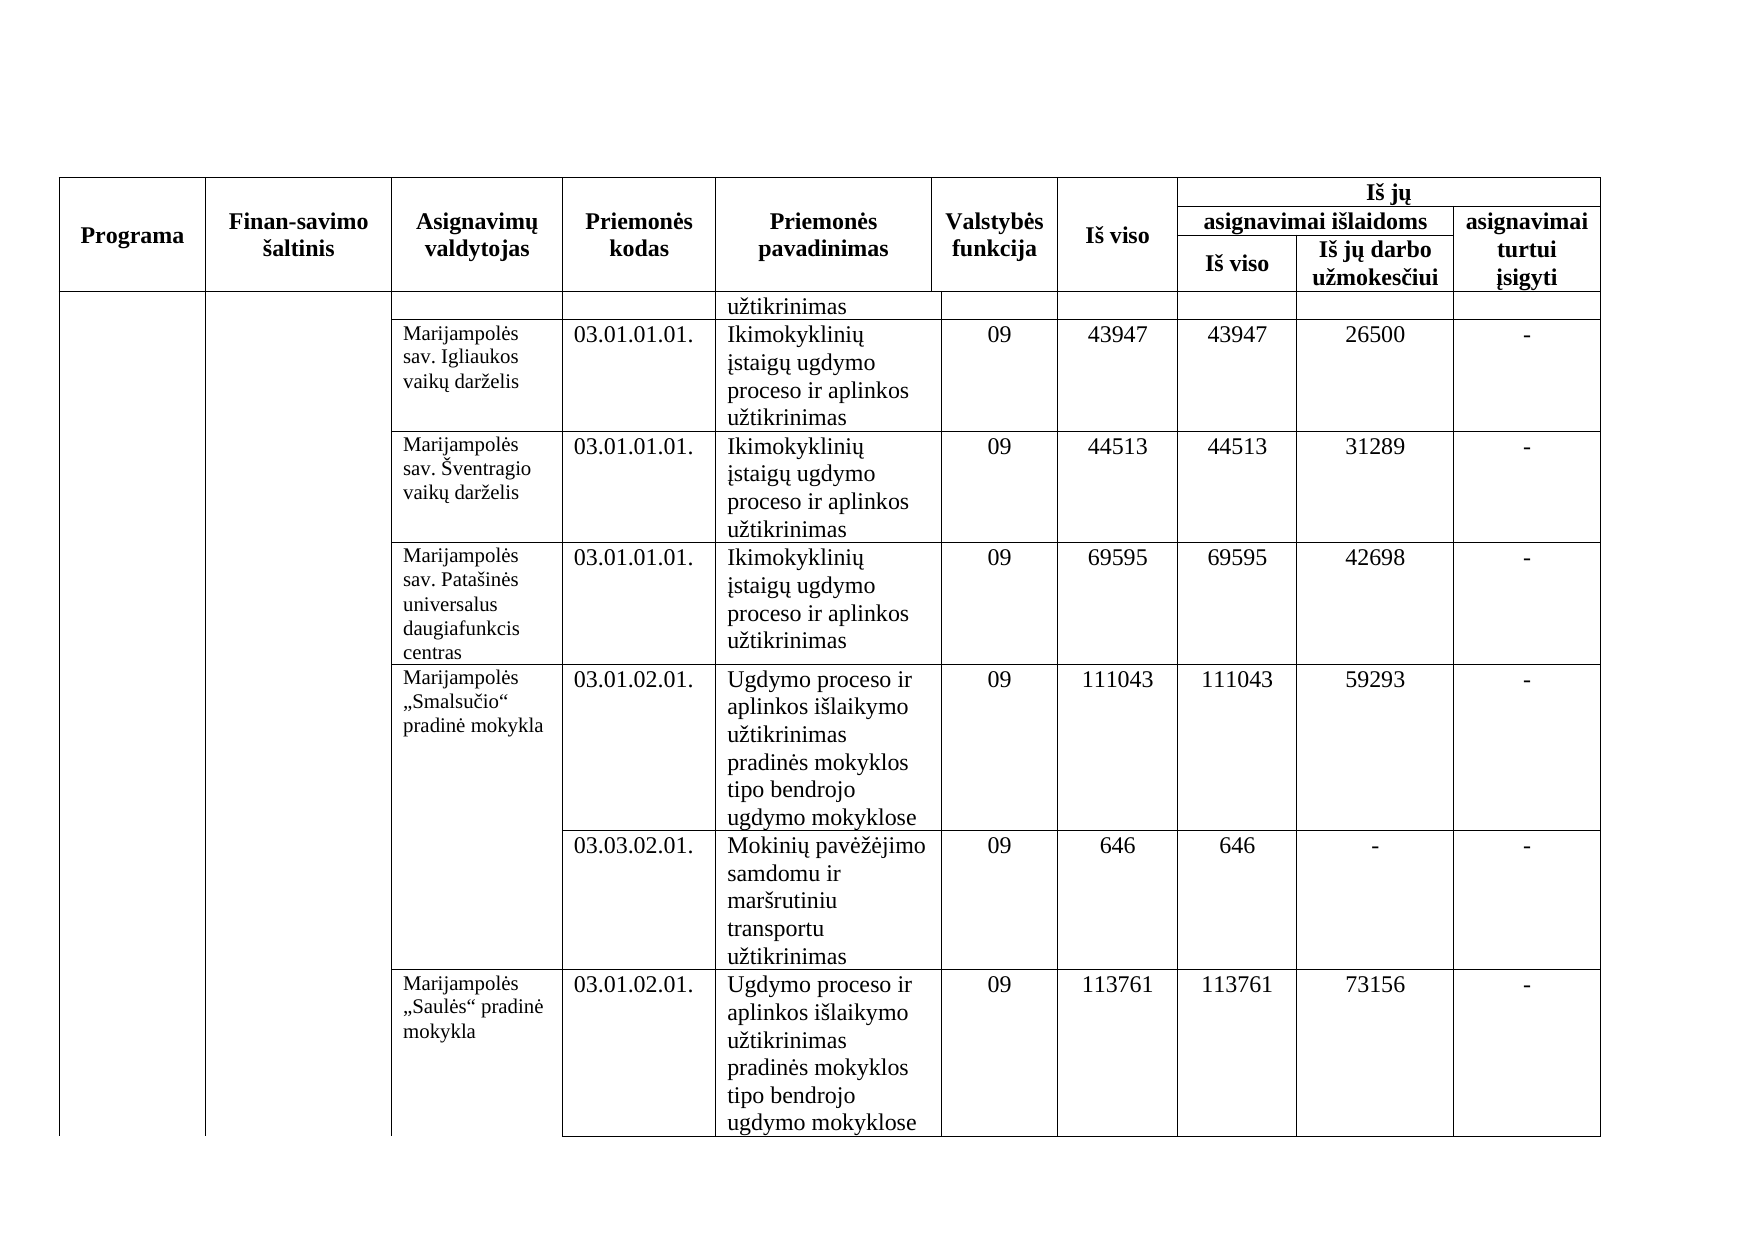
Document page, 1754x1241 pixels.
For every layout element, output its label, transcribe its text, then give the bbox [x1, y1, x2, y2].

table_header Asignavimų valdytojas [392, 178, 562, 291]
table_cell [60, 319, 205, 431]
table_cell Marijampolės sav. Šventragio vaikų darželis [392, 432, 562, 542]
table_cell Iš viso [1178, 236, 1296, 291]
table_cell Marijampolės sav. Patašinės universalus daugiafunkcis centras [392, 543, 562, 664]
table_cell 03.01.02.01. [563, 970, 715, 1136]
table_cell [206, 969, 391, 1136]
table_cell 646 [1178, 831, 1296, 969]
table_header Priemonės pavadinimas [716, 178, 931, 291]
table_cell - [1454, 320, 1600, 431]
table_cell 03.01.01.01. [563, 543, 715, 664]
table_cell [206, 292, 391, 319]
table_cell [1178, 292, 1296, 319]
table_cell - [1454, 543, 1600, 664]
table_header Iš viso [1058, 178, 1177, 291]
table_cell Iš jų darbo užmokesčiui [1297, 236, 1453, 291]
table_cell [206, 431, 391, 542]
table_header Iš jų [1178, 178, 1600, 206]
table_cell Marijampolės „Smalsučio“ pradinė mokykla [392, 665, 562, 830]
table_cell 09 [942, 320, 1057, 431]
table_cell 09 [942, 543, 1057, 664]
table_cell Mokinių pavėžėjimo samdomu ir maršrutiniu transportu užtikrinimas [716, 831, 941, 969]
table_cell - [1454, 432, 1600, 542]
table_cell [60, 542, 205, 664]
table_cell 44513 [1058, 432, 1177, 542]
table_cell - [1297, 831, 1453, 969]
table_cell [60, 664, 205, 830]
table_cell 111043 [1058, 665, 1177, 830]
table_cell - [1454, 970, 1600, 1136]
table_cell 646 [1058, 831, 1177, 969]
table_cell 43947 [1178, 320, 1296, 431]
table_cell [206, 542, 391, 664]
table_cell 111043 [1178, 665, 1296, 830]
table_cell 03.01.01.01. [563, 432, 715, 542]
table_cell Ugdymo proceso ir aplinkos išlaikymo užtikrinimas pradinės mokyklos tipo bendrojo ugdymo mokyklose [716, 665, 941, 830]
table_header Finan-savimo šaltinis [206, 178, 391, 291]
table_cell 03.03.02.01. [563, 831, 715, 969]
table_cell [60, 431, 205, 542]
table_cell asignavimai išlaidoms [1178, 207, 1453, 234]
table_cell asignavimai turtui įsigyti [1454, 207, 1600, 291]
table_cell [1058, 292, 1177, 319]
table_cell 113761 [1058, 970, 1177, 1136]
table_cell 09 [942, 432, 1057, 542]
table_cell - [1454, 292, 1600, 319]
table_cell [60, 969, 205, 1136]
table_cell 73156 [1297, 970, 1453, 1136]
table_cell [206, 319, 391, 431]
table_cell 42698 [1297, 543, 1453, 664]
table_cell užtikrinimas [716, 292, 941, 319]
table_header Programa [60, 178, 205, 291]
table_cell Marijampolės „Saulės“ pradinė mokykla [392, 970, 562, 1136]
table_cell 09 [942, 665, 1057, 830]
table_cell 09 [942, 970, 1057, 1136]
table_header Priemonės kodas [563, 178, 715, 291]
table_cell - [1454, 831, 1600, 969]
table_cell 03.01.02.01. [563, 665, 715, 830]
table_cell Ikimokyklinių įstaigų ugdymo proceso ir aplinkos užtikrinimas [716, 320, 941, 431]
table_cell - [1454, 665, 1600, 830]
table_cell Ikimokyklinių įstaigų ugdymo proceso ir aplinkos užtikrinimas [716, 543, 941, 664]
table_cell Ikimokyklinių įstaigų ugdymo proceso ir aplinkos užtikrinimas [716, 432, 941, 542]
table_cell 44513 [1178, 432, 1296, 542]
table_cell [392, 830, 562, 969]
table_header Valstybės funkcija [932, 178, 1057, 291]
table_cell 43947 [1058, 320, 1177, 431]
table_cell Ugdymo proceso ir aplinkos išlaikymo užtikrinimas pradinės mokyklos tipo bendrojo ugdymo mokyklose [716, 970, 941, 1136]
table_cell [60, 830, 205, 969]
table_cell Marijampolės sav. Igliaukos vaikų darželis [392, 320, 562, 431]
table_cell [206, 664, 391, 830]
table_cell 31289 [1297, 432, 1453, 542]
table_cell 69595 [1178, 543, 1296, 664]
table_cell [942, 292, 1057, 319]
table_cell [563, 292, 715, 319]
table_cell 03.01.01.01. [563, 320, 715, 431]
table_cell 26500 [1297, 320, 1453, 431]
table_cell 69595 [1058, 543, 1177, 664]
table_cell 59293 [1297, 665, 1453, 830]
table_cell 09 [942, 831, 1057, 969]
table_cell [60, 292, 205, 319]
table_cell [392, 292, 562, 319]
table_cell [206, 830, 391, 969]
table_cell [1297, 292, 1453, 319]
table_cell 113761 [1178, 970, 1296, 1136]
